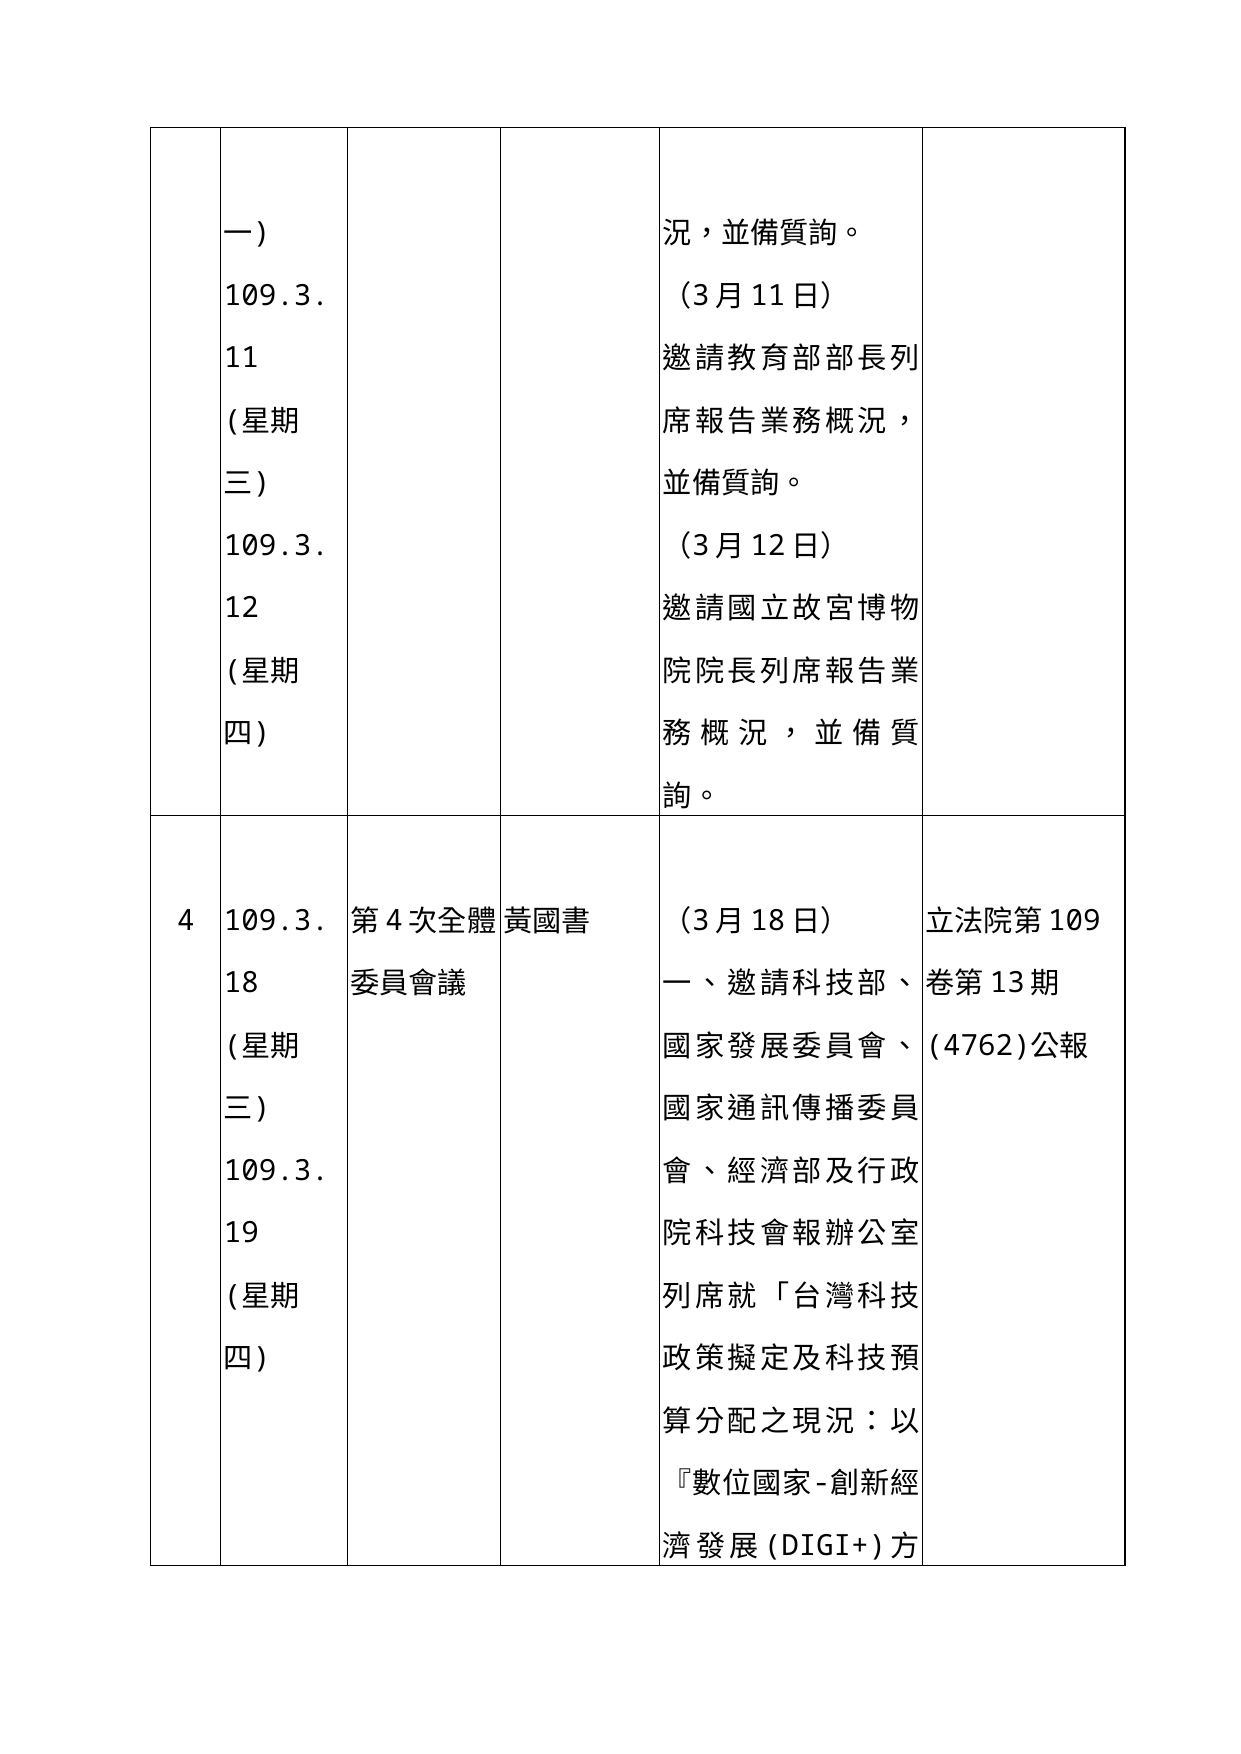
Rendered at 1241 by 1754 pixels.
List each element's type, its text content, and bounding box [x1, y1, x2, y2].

table_cell 立法院第109卷第13期(4762)公報 [923, 816, 1124, 1564]
table_cell [501, 128, 659, 814]
table_cell 109.3.18 (星期三) 109.3.19 (星期四) [221, 816, 347, 1564]
table_cell [151, 128, 220, 814]
table_cell 況，並備質詢。 （3月11日） 邀請教育部部長列席報告業務概況，並備質詢。 （3月12日） 邀請國立故宮博物院院長列席報告業務概況，並備質詢。 [660, 128, 922, 814]
table_cell [348, 128, 500, 814]
table_cell 第4次全體委員會議 [348, 816, 500, 1564]
table_cell 4 [151, 816, 220, 1564]
table_cell 一) 109.3.11 (星期三) 109.3.12 (星期四) [221, 128, 347, 814]
table_cell 黃國書 [501, 816, 659, 1564]
table_cell （3月18日） 一、邀請科技部、國家發展委員會、國家通訊傳播委員會、經濟部及行政院科技會報辦公室列席就「台灣科技政策擬定及科技預算分配之現況：以『數位國家-創新經濟發展(DIGI+)方 [660, 816, 922, 1564]
table_cell [923, 128, 1124, 814]
